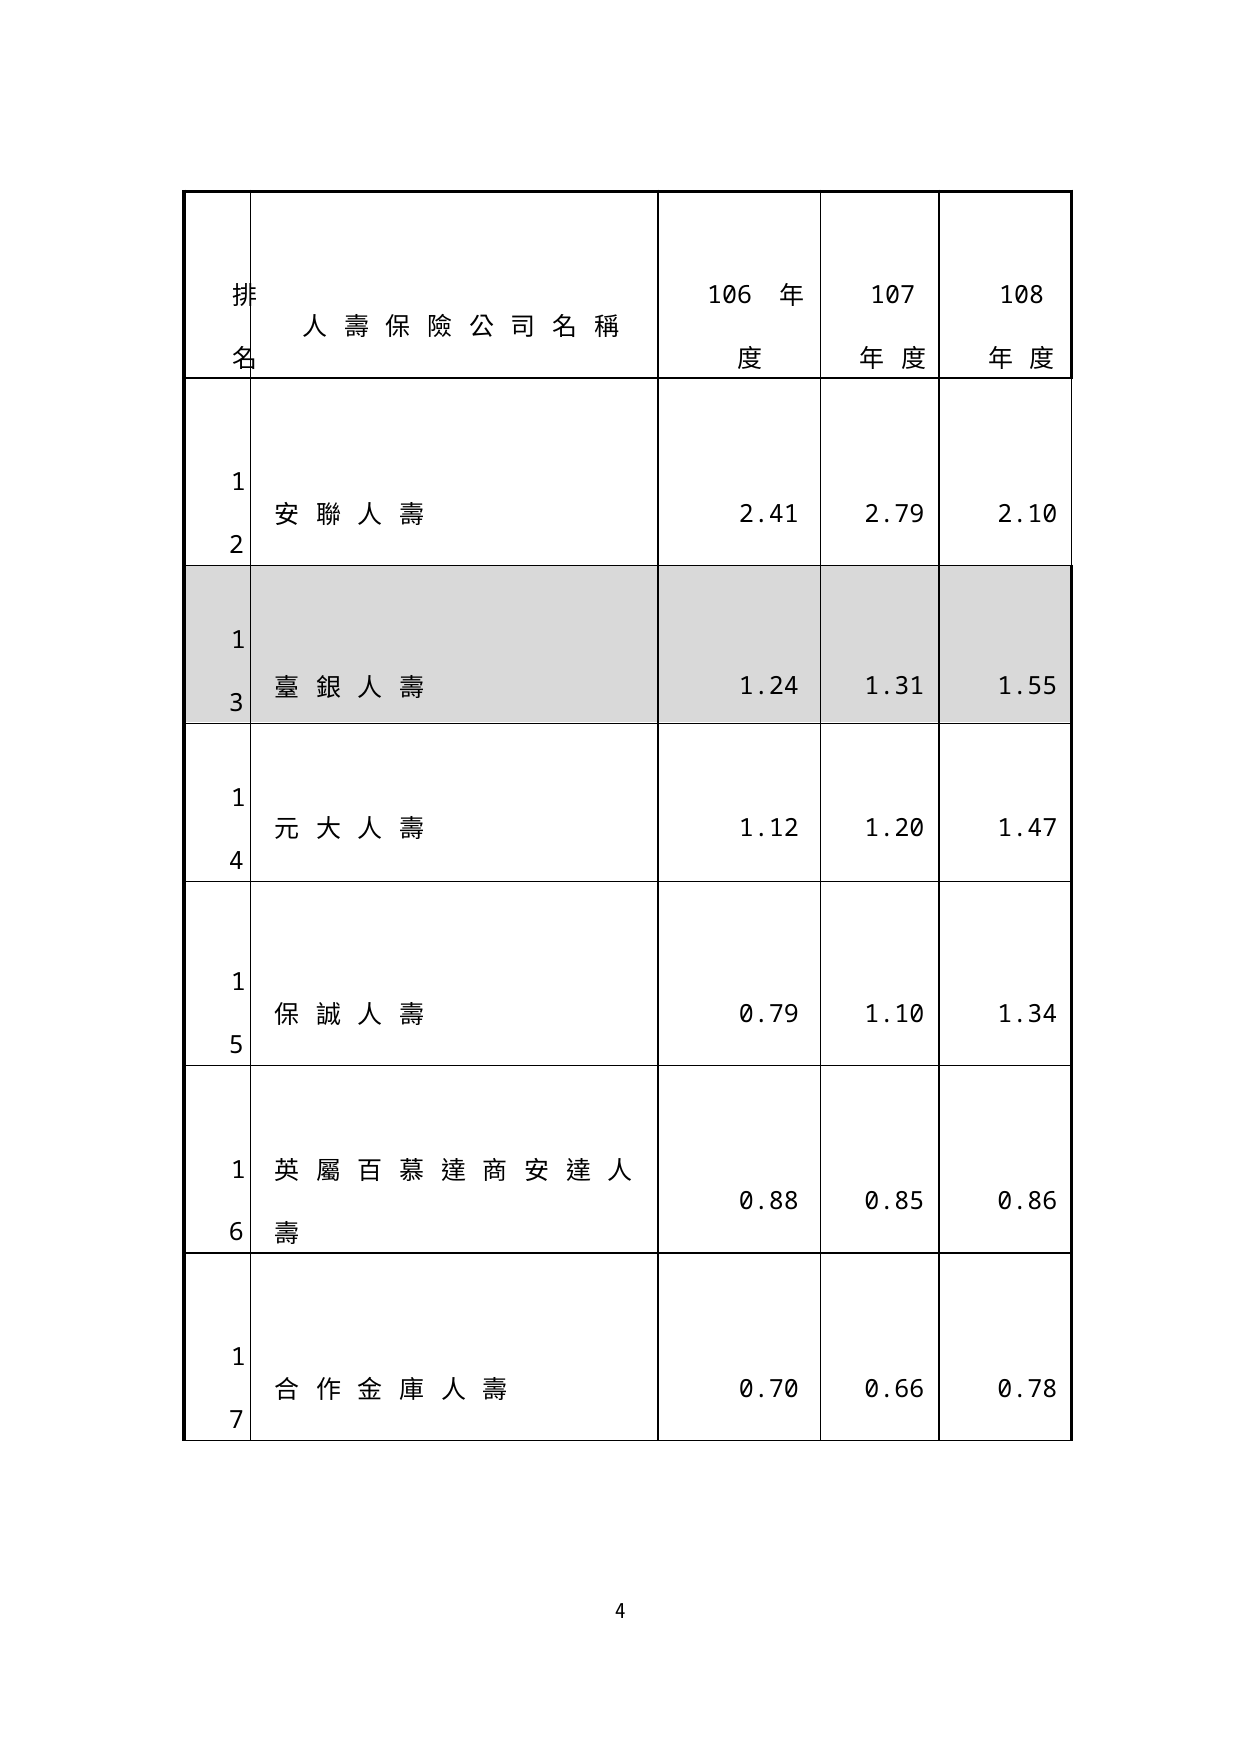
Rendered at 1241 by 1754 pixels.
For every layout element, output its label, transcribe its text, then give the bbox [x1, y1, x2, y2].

table_cell 1.20 [821, 724, 938, 881]
table_header 107年度 [821, 193, 938, 377]
table_cell 16 [186, 1066, 250, 1252]
table_cell 合作金庫人壽 [251, 1254, 657, 1439]
table_cell 13 [186, 566, 250, 722]
table_cell 臺銀人壽 [251, 566, 657, 722]
table_cell 1.34 [940, 882, 1070, 1064]
table_cell 0.79 [659, 882, 820, 1064]
table_cell 1.31 [821, 566, 938, 722]
table_cell 1.10 [821, 882, 938, 1064]
table_header 108年度 [940, 193, 1070, 377]
table_cell 1.12 [659, 724, 820, 881]
table_cell 15 [186, 882, 250, 1064]
table_cell 1.47 [940, 724, 1070, 881]
table_header 106年度 [659, 193, 820, 377]
table_header 排名 [186, 193, 250, 377]
table_cell 0.88 [659, 1066, 820, 1252]
table_cell 2.79 [821, 379, 938, 564]
table_cell 保誠人壽 [251, 882, 657, 1064]
table_cell 14 [186, 724, 250, 881]
table_cell 0.85 [821, 1066, 938, 1252]
table_cell 0.66 [821, 1254, 938, 1439]
table_cell 1.55 [940, 566, 1070, 722]
table_cell 0.86 [940, 1066, 1070, 1252]
table_cell 17 [186, 1254, 250, 1439]
table_cell 1.24 [659, 566, 820, 722]
table_cell 2.41 [659, 379, 820, 564]
table_cell 安聯人壽 [251, 379, 657, 564]
table_cell 英屬百慕達商安達人壽 [251, 1066, 657, 1252]
table_cell 元大人壽 [251, 724, 657, 881]
table_cell 2.10 [940, 379, 1071, 564]
table_header 人壽保險公司名稱 [251, 193, 657, 377]
table_cell 0.78 [940, 1254, 1070, 1439]
table_cell 12 [186, 379, 250, 564]
table_cell 0.70 [659, 1254, 820, 1439]
